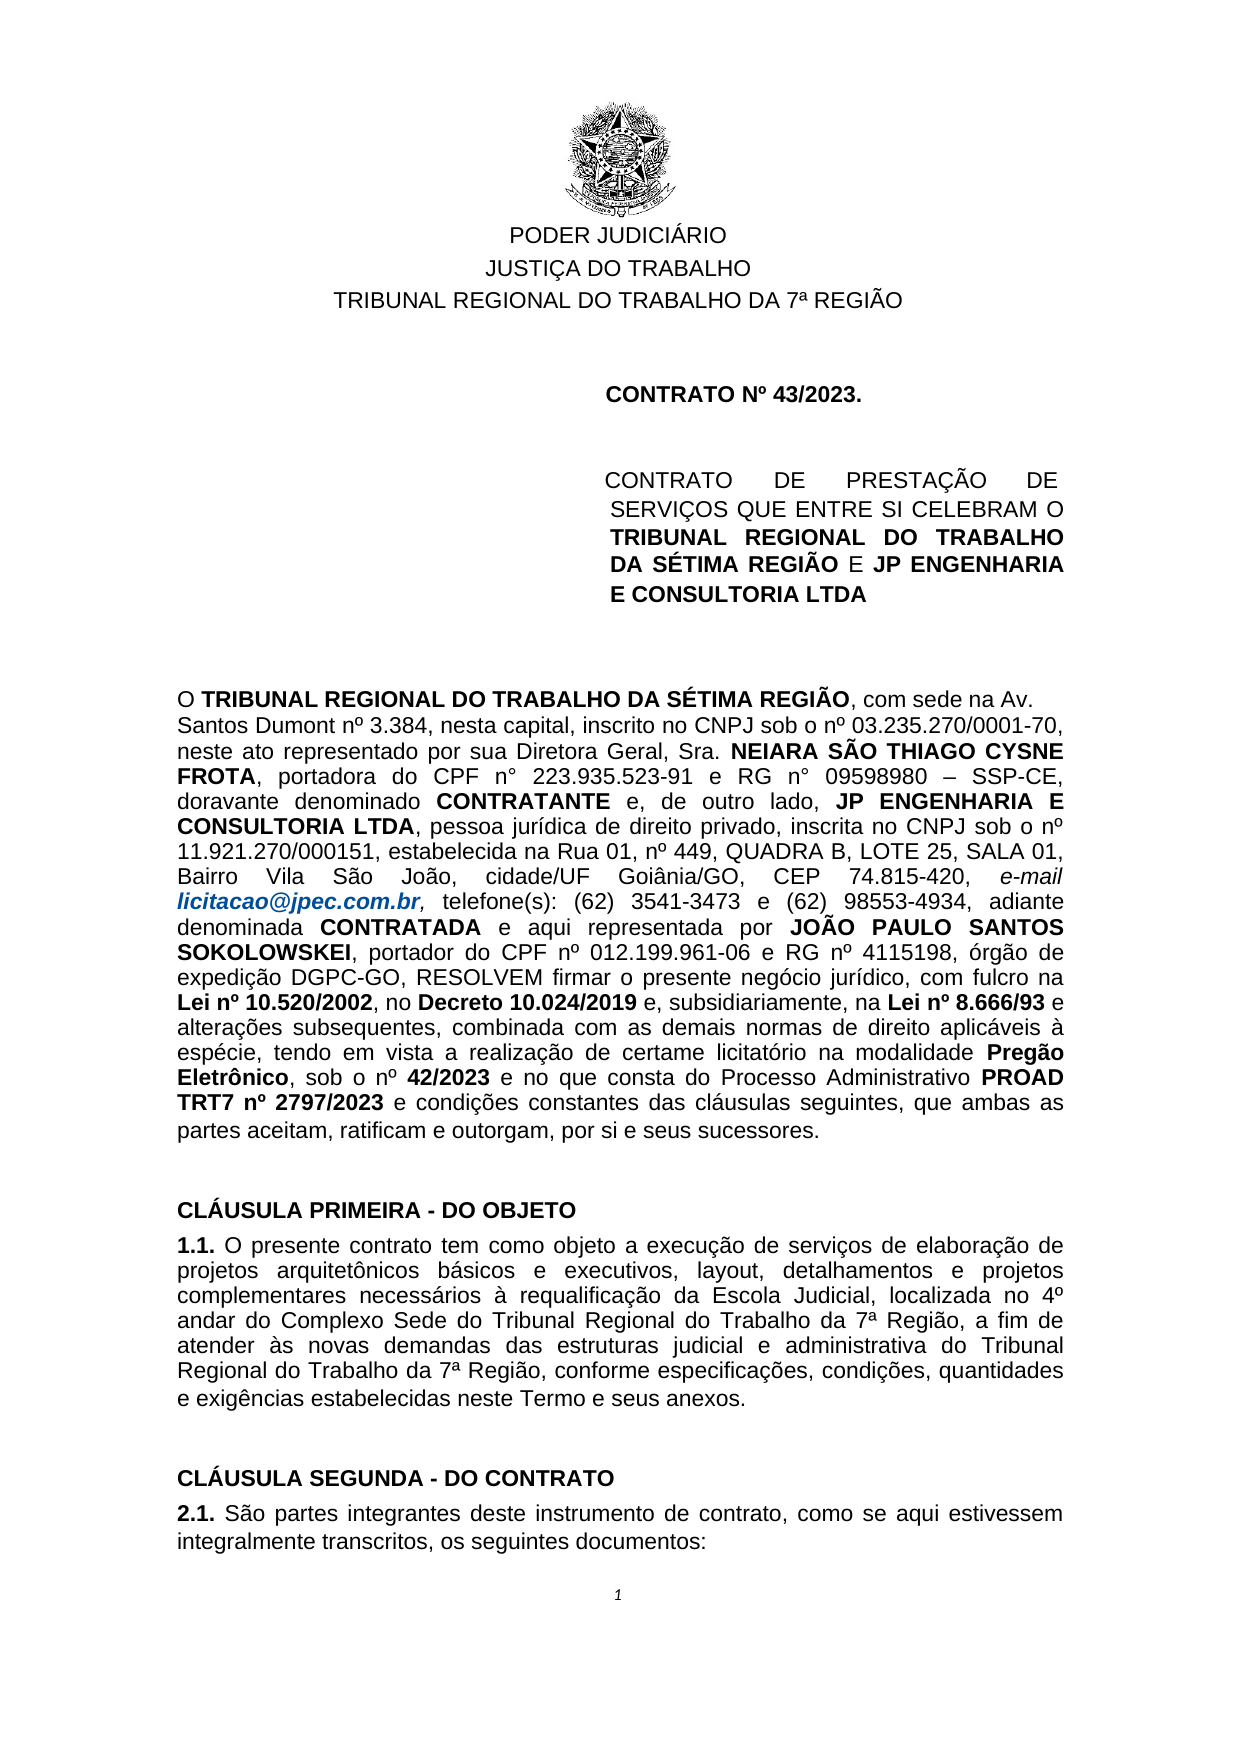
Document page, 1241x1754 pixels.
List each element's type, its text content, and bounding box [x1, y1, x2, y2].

text CONTRATO Nº 43/2023. [408, 378, 1064, 408]
text JUSTIÇA DO TRABALHO [177, 252, 1064, 282]
text O TRIBUNAL REGIONAL DO TRABALHO DA SÉTIMA REGIÃO, com sede na Av. [177, 686, 1064, 712]
subtitle CLÁUSULA SEGUNDA - DO CONTRATO [177, 1462, 1064, 1493]
text Santos Dumont nº 3.384, nesta capital, inscrito no CNPJ sob o nº 03.235.270/0001-70, neste ato representado por sua Diretora Geral, Sra. NEIARA SÃO THIAGO CYSNE FROTA, portadora do CPF n° 223.935.523-91 e RG n° 09598980 – SSP-CE, doravante denominado CONTRATANTE e, de outro lado, JP ENGENHARIA E CONSULTORIA LTDA, pessoa jurídica de direito privado, inscrita no CNPJ sob o nº 11.921.270/000151, estabelecida na Rua 01, nº 449, QUADRA B, LOTE 25, SALA 01, Bairro Vila São João, cidade/UF Goiânia/GO, CEP 74.815-420, e-mail licitacao@jpec.com.br, telefone(s): (62) 3541-3473 e (62) 98553-4934, adiante denominada CONTRATADA e aqui representada por JOÃO PAULO SANTOS SOKOLOWSKEI, portador do CPF nº 012.199.961-06 e RG nº 4115198, órgão de expedição DGPC-GO, RESOLVEM firmar o presente negócio jurídico, com fulcro na Lei nº 10.520/2002, no Decreto 10.024/2019 e, subsidiariamente, na Lei nº 8.666/93 e alterações subsequentes, combinada com as demais normas de direito aplicáveis à espécie, tendo em vista a realização de certame licitatório na modalidade Pregão Eletrônico, sob o nº 42/2023 e no que consta do Processo Administrativo PROAD TRT7 nº 2797/2023 e condições constantes das cláusulas seguintes, que ambas as partes aceitam, ratificam e outorgam, por si e seus sucessores. [177, 714, 1064, 1144]
text 2.1. São partes integrantes deste instrumento de contrato, como se aqui estivessem integralmente transcritos, os seguintes documentos: [177, 1501, 1064, 1555]
subtitle CLÁUSULA PRIMEIRA - DO OBJETO [177, 1194, 1064, 1224]
text 1.1. O presente contrato tem como objeto a execução de serviços de elaboração de projetos arquitetônicos básicos e executivos, layout, detalhamentos e projetos complementares necessários à requalificação da Escola Judicial, localizada no 4º andar do Complexo Sede do Tribunal Regional do Trabalho da 7ª Região, a fim de atender às novas demandas das estruturas judicial e administrativa do Tribunal Regional do Trabalho da 7ª Região, conforme especificações, condições, quantidades e exigências estabelecidas neste Termo e seus anexos. [177, 1233, 1064, 1413]
text TRIBUNAL REGIONAL DO TRABALHO DA 7ª REGIÃO [177, 284, 1064, 315]
text CONTRATO DE PRESTAÇÃO DE [176, 467, 1064, 493]
text PODER JUDICIÁRIO [177, 219, 1064, 250]
subtitle SERVIÇOS QUE ENTRE SI CELEBRAM O TRIBUNAL REGIONAL DO TRABALHO DA SÉTIMA REGIÃO E JP ENGENHARIA E CONSULTORIA LTDA [610, 496, 1064, 608]
